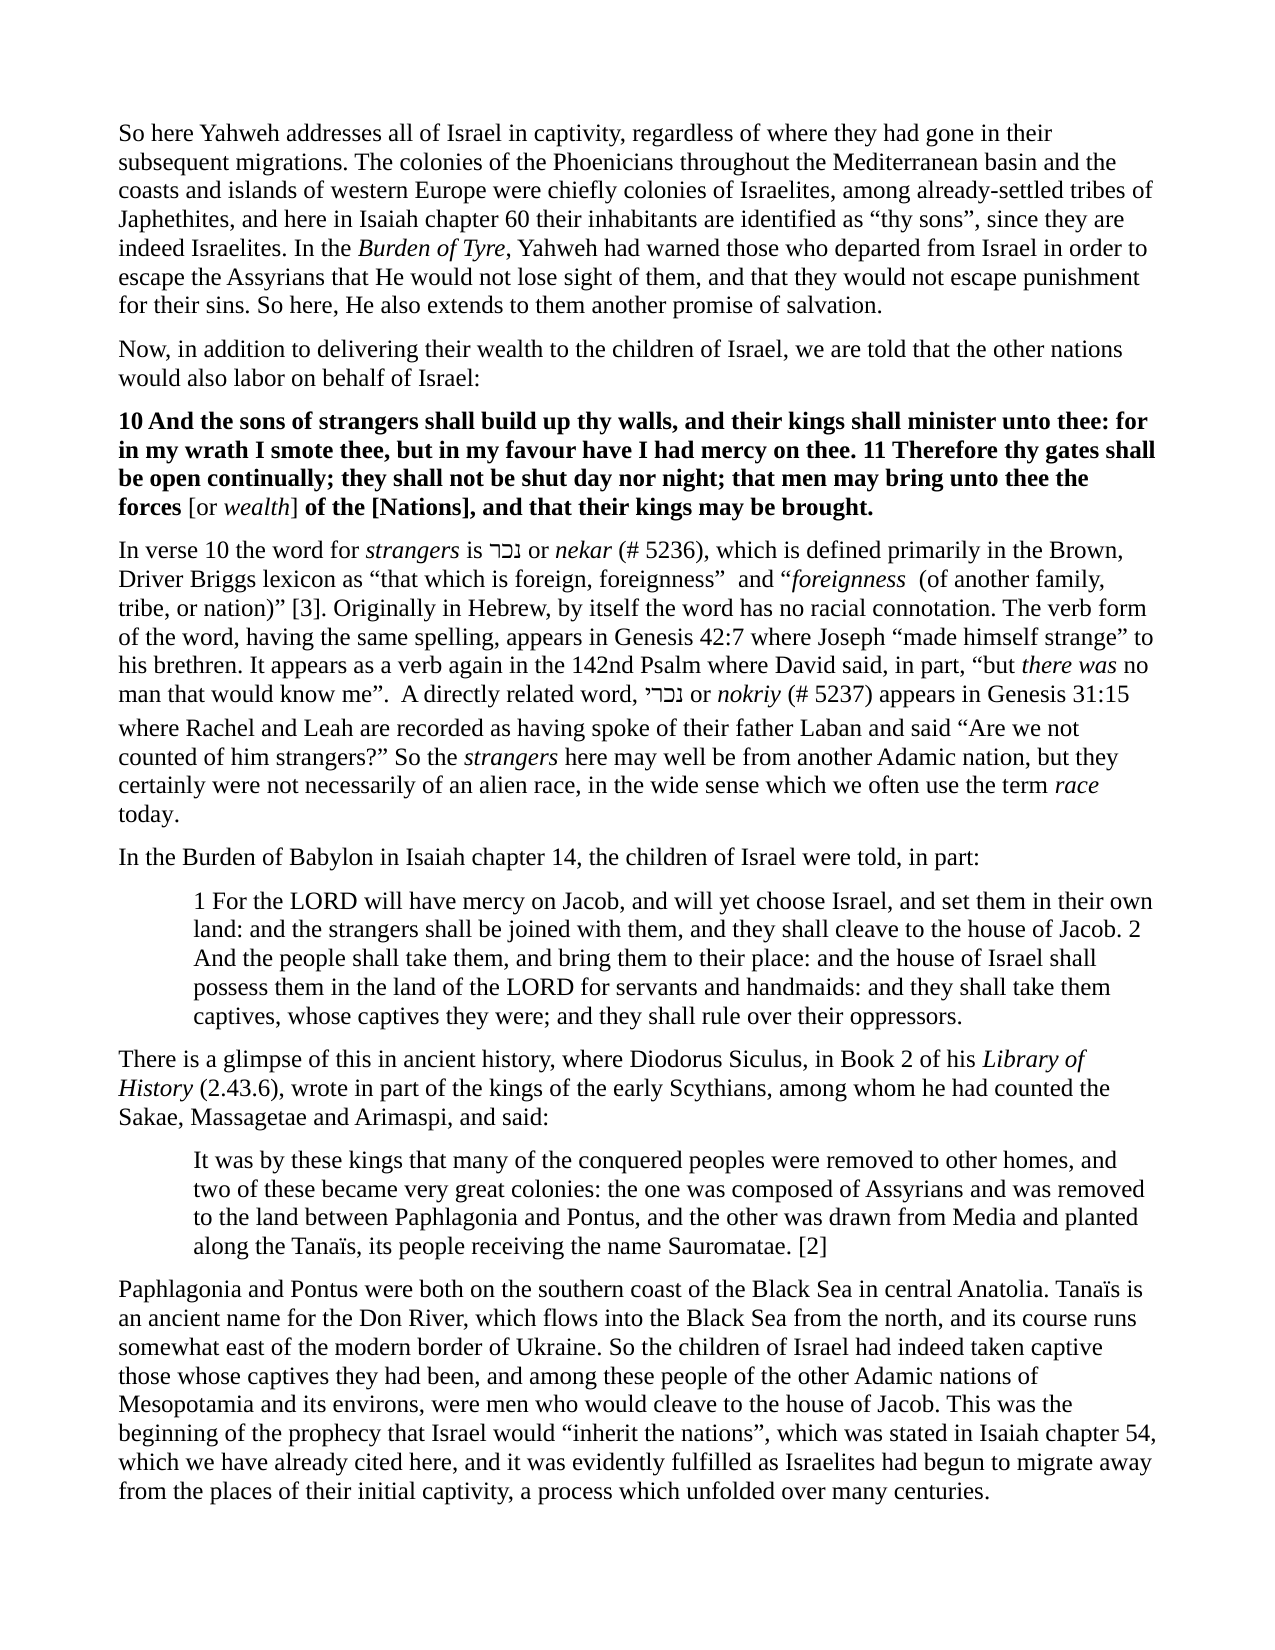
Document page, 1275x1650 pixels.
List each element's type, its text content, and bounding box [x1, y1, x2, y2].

text So here Yahweh addresses all of Israel in captivity, regardless of where they had gone in their subsequent migrations. The colonies of the Phoenicians throughout the Mediterranean basin and the coasts and islands of western Europe were chiefly colonies of Israelites, among already-settled tribes of Japhethites, and here in Isaiah chapter 60 their inhabitants are identified as “thy sons”, since they are indeed Israelites. In the Burden of Tyre, Yahweh had warned those who departed from Israel in order to escape the Assyrians that He would not lose sight of them, and that they would not escape punishment for their sins. So here, He also extends to them another promise of salvation. [118, 118, 1157, 319]
text 1 For the LORD will have mercy on Jacob, and will yet choose Israel, and set them in their own land: and the strangers shall be joined with them, and they shall cleave to the house of Jacob. 2 And the people shall take them, and bring them to their place: and the house of Israel shall possess them in the land of the LORD for servants and handmaids: and they shall take them captives, whose captives they were; and they shall rule over their oppressors. [193, 886, 1157, 1029]
text Now, in addition to delivering their wealth to the children of Israel, we are told that the other nations would also labor on behalf of Israel: [118, 334, 1157, 391]
text There is a glimpse of this in ancient history, where Diodorus Siculus, in Book 2 of his Library of History (2.43.6), wrote in part of the kings of the early Scythians, among whom he had counted the Sakae, Massagetae and Arimaspi, and said: [118, 1044, 1157, 1130]
text It was by these kings that many of the conquered peoples were removed to other homes, and two of these became very great colonies: the one was composed of Assyrians⁠ and was removed to the land between Paphlagonia and Pontus, and the other was drawn from Media and planted along the Tanaïs, its people receiving the name Sauromatae. [2] [193, 1145, 1157, 1260]
text 10 And the sons of strangers shall build up thy walls, and their kings shall minister unto thee: for in my wrath I smote thee, but in my favour have I had mercy on thee. 11 Therefore thy gates shall be open continually; they shall not be shut day nor night; that men may bring unto thee the forces [or wealth] of the [Nations], and that their kings may be brought. [118, 406, 1157, 521]
text Paphlagonia and Pontus were both on the southern coast of the Black Sea in central Anatolia. Tanaïs is an ancient name for the Don River, which flows into the Black Sea from the north, and its course runs somewhat east of the modern border of Ukraine. So the children of Israel had indeed taken captive those whose captives they had been, and among these people of the other Adamic nations of Mesopotamia and its environs, were men who would cleave to the house of Jacob. This was the beginning of the prophecy that Israel would “inherit the nations”, which was stated in Isaiah chapter 54, which we have already cited here, and it was evidently fulfilled as Israelites had begun to migrate away from the places of their initial captivity, a process which unfolded over many centuries. [118, 1274, 1157, 1504]
text In the Burden of Babylon in Isaiah chapter 14, the children of Israel were told, in part: [118, 842, 1157, 871]
text In verse 10 the word for strangers is נכר or nekar (# 5236), which is defined primarily in the Brown, Driver Briggs lexicon as “that which is foreign, foreignness” and “foreignness (of another family, tribe, or nation)” [3]. Originally in Hebrew, by itself the word has no racial connotation. The verb form of the word, having the same spelling, appears in Genesis 42:7 where Joseph “made himself strange” to his brethren. It appears as a verb again in the 142nd Psalm where David said, in part, “but there was no man that would know me”. A directly related word, נכרי or nokriy (# 5237) appears in Genesis 31:15 where Rachel and Leah are recorded as having spoke of their father Laban and said “Are we not counted of him strangers?” So the strangers here may well be from another Adamic nation, but they certainly were not necessarily of an alien race, in the wide sense which we often use the term race today. [118, 536, 1157, 828]
